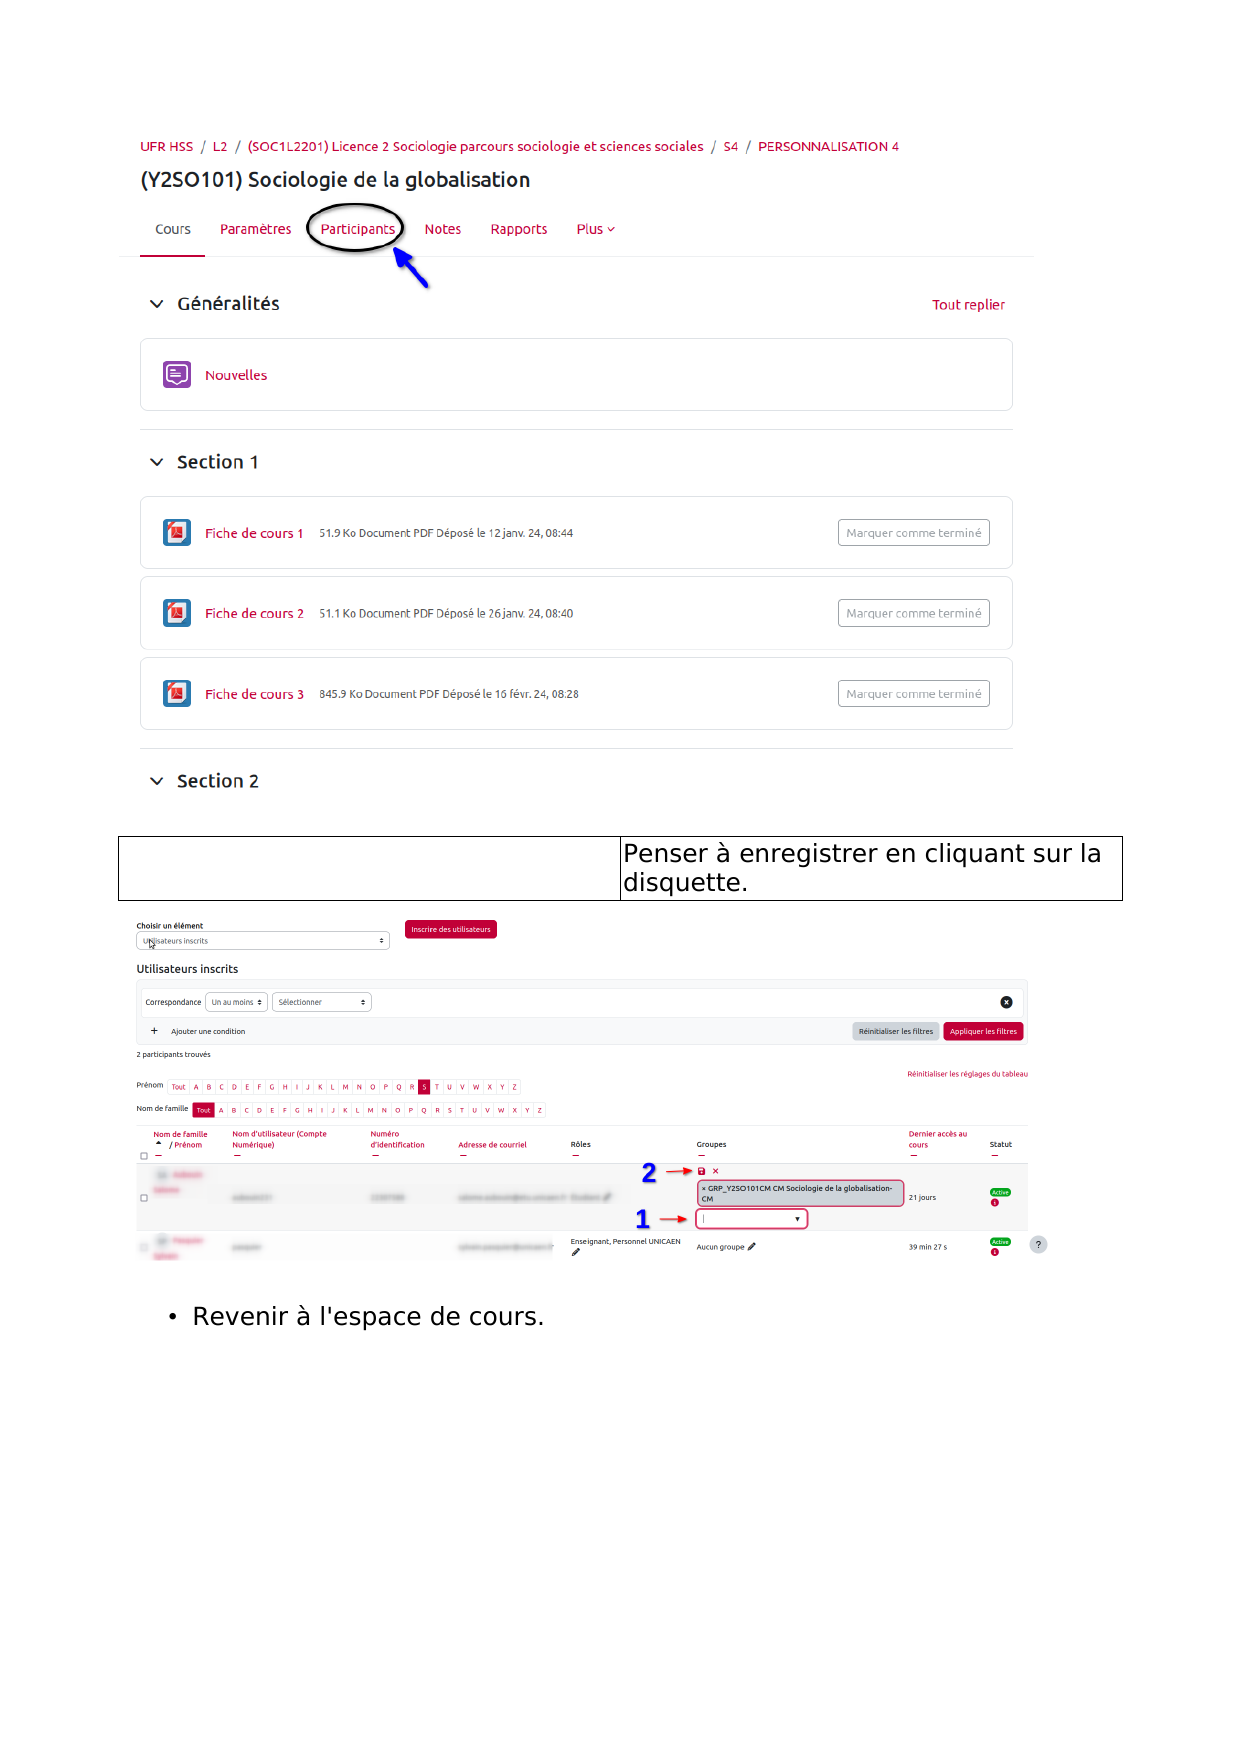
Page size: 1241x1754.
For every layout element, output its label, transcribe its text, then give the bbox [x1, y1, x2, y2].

picture [118, 915, 1056, 1261]
list Revenir à l'espace de cours. [177, 1302, 1122, 1331]
picture [118, 118, 1056, 809]
table_header [119, 837, 620, 900]
table_header Penser à enregistrer en cliquant sur la disquette. [621, 837, 1122, 900]
